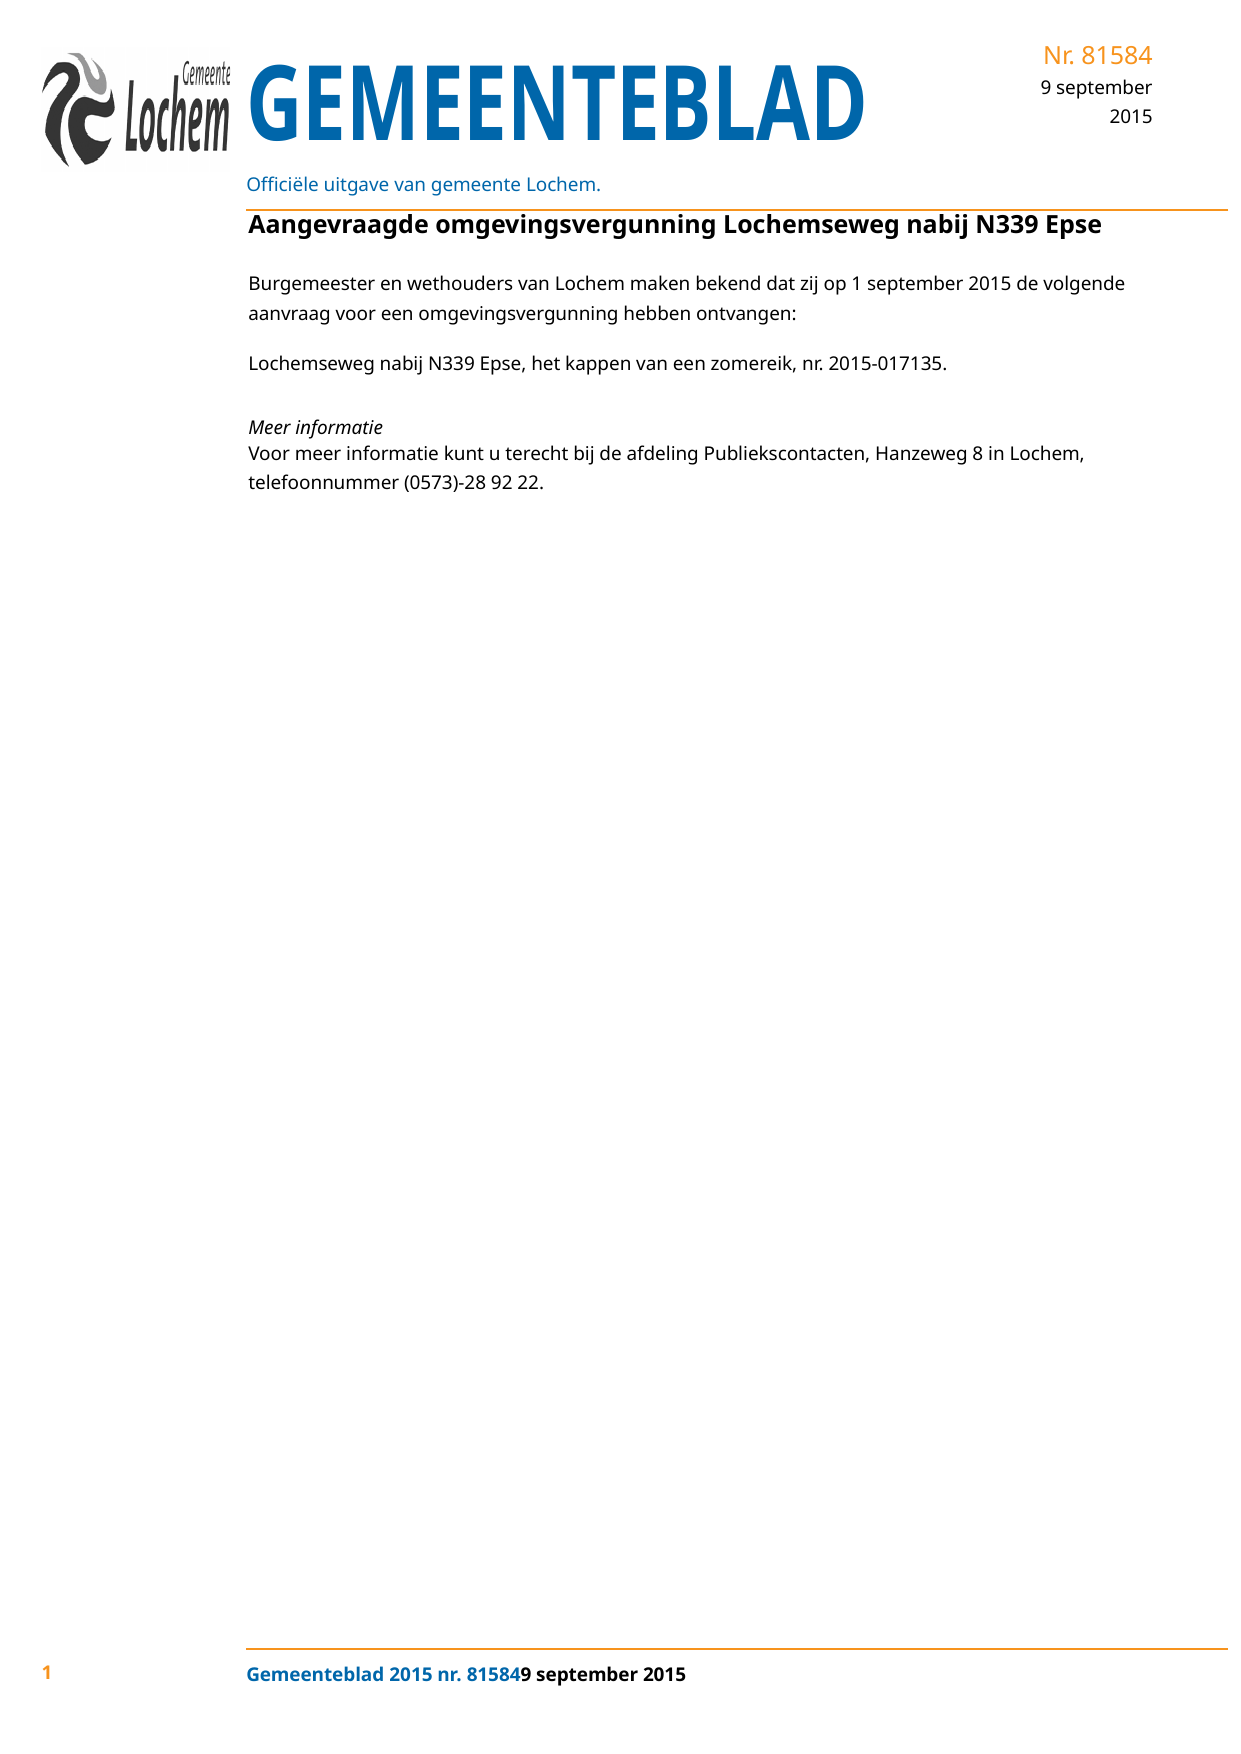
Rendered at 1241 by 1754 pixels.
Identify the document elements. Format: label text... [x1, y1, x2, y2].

text Voor meer informatie kunt u terecht bij de afdeling Publiekscontacten, Hanzeweg 8 in Lochem, telefoonnummer (0573)-28 92 22. [248, 440, 1152, 495]
text Aangevraagde omgevingsvergunning Lochemseweg nabij N339 Epse [248, 211, 1152, 241]
text Meer informatie [248, 414, 1152, 440]
text Lochemseweg nabij N339 Epse, het kappen van een zomereik, nr. 2015-017135. [248, 350, 1152, 376]
text Burgemeester en wethouders van Lochem maken bekend dat zij op 1 september 2015 de volgende aanvraag voor een omgevingsvergunning hebben ontvangen: [248, 270, 1152, 326]
picture [41, 47, 231, 172]
